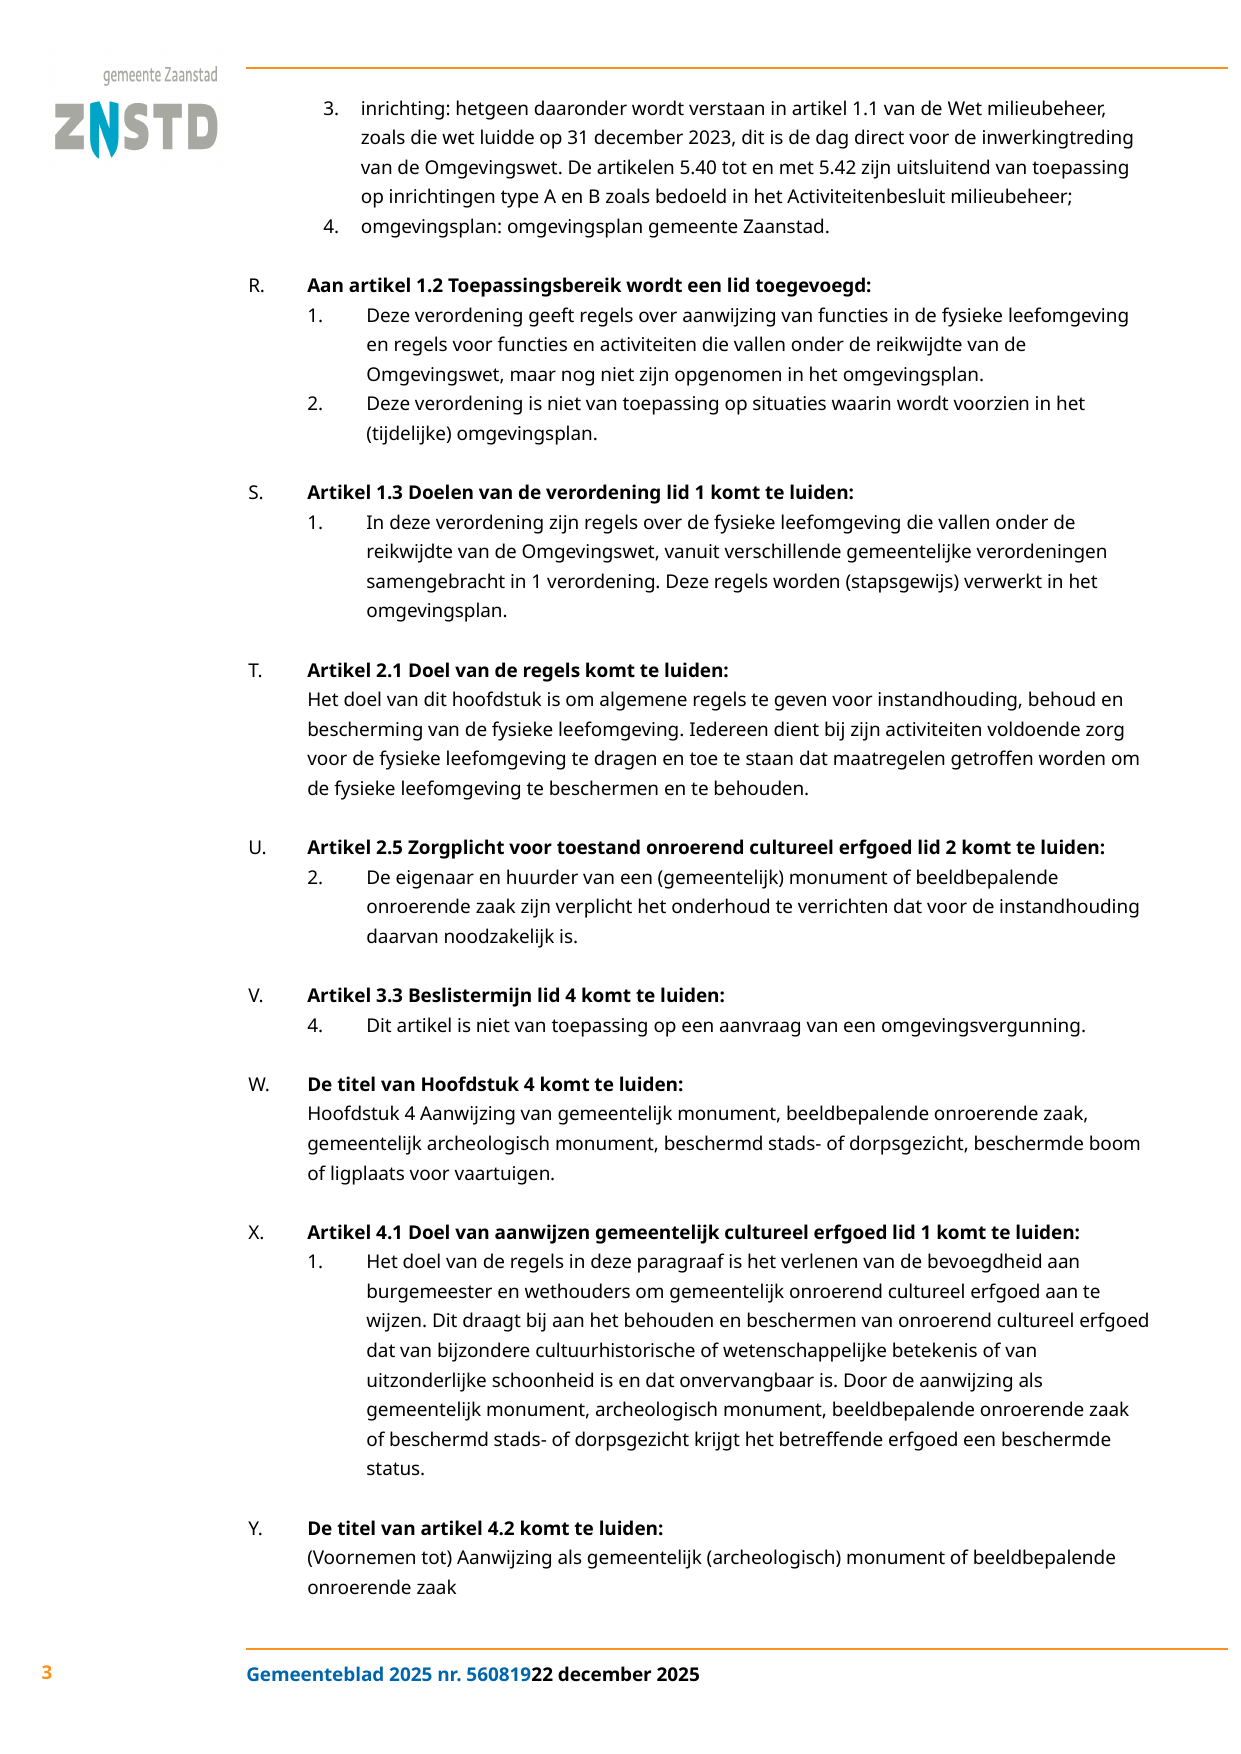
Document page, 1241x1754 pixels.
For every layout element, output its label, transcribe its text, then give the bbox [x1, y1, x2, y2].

list Artikel 1.3 Doelen van de verordening lid 1 komt te luiden: [248, 479, 1152, 505]
list Deze verordening is niet van toepassing op situaties waarin wordt voorzien in het (tijdelijke) omgevingsplan. [307, 391, 1152, 446]
list Artikel 2.1 Doel van de regels komt te luiden: [248, 657, 1152, 683]
list omgevingsplan: omgevingsplan gemeente Zaanstad. [323, 213, 1152, 239]
list Het doel van de regels in deze paragraaf is het verlenen van de bevoegdheid aan burgemeester en wethouders om gemeentelijk onroerend cultureel erfgoed aan te wijzen. Dit draagt bij aan het behouden en beschermen van onroerend cultureel erfgoed dat van bijzondere cultuurhistorische of wetenschappelijke betekenis of van uitzonderlijke schoonheid is en dat onvervangbaar is. Door de aanwijzing als gemeentelijk monument, archeologisch monument, beeldbepalende onroerende zaak of beschermd stads- of dorpsgezicht krijgt het betreffende erfgoed een beschermde status. [307, 1248, 1152, 1481]
list Hoofdstuk 4 Aanwijzing van gemeentelijk monument, beeldbepalende onroerende zaak, gemeentelijk archeologisch monument, beschermd stads- of dorpsgezicht, beschermde boom of ligplaats voor vaartuigen. [248, 1101, 1152, 1186]
list In deze verordening zijn regels over de fysieke leefomgeving die vallen onder de reikwijdte van de Omgevingswet, vanuit verschillende gemeentelijke verordeningen samengebracht in 1 verordening. Deze regels worden (stapsgewijs) verwerkt in het omgevingsplan. [307, 509, 1152, 623]
list Artikel 3.3 Beslistermijn lid 4 komt te luiden: [248, 982, 1152, 1008]
list De titel van artikel 4.2 komt te luiden: [248, 1515, 1152, 1541]
list Aan artikel 1.2 Toepassingsbereik wordt een lid toegevoegd: [248, 272, 1152, 298]
picture [41, 47, 231, 172]
list Artikel 4.1 Doel van aanwijzen gemeentelijk cultureel erfgoed lid 1 komt te luiden: [248, 1219, 1152, 1245]
list Deze verordening geeft regels over aanwijzing van functies in de fysieke leefomgeving en regels voor functies en activiteiten die vallen onder de reikwijdte van de Omgevingswet, maar nog niet zijn opgenomen in het omgevingsplan. [307, 302, 1152, 387]
list inrichting: hetgeen daaronder wordt verstaan in artikel 1.1 van de Wet milieubeheer, zoals die wet luidde op 31 december 2023, dit is de dag direct voor de inwerkingtreding van de Omgevingswet. De artikelen 5.40 tot en met 5.42 zijn uitsluitend van toepassing op inrichtingen type A en B zoals bedoeld in het Activiteitenbesluit milieubeheer; [323, 95, 1152, 209]
list Het doel van dit hoofdstuk is om algemene regels te geven voor instandhouding, behoud en bescherming van de fysieke leefomgeving. Iedereen dient bij zijn activiteiten voldoende zorg voor de fysieke leefomgeving te dragen en toe te staan dat maatregelen getroffen worden om de fysieke leefomgeving te beschermen en te behouden. [248, 686, 1152, 801]
list (Voornemen tot) Aanwijzing als gemeentelijk (archeologisch) monument of beeldbepalende onroerende zaak [248, 1544, 1152, 1600]
list Artikel 2.5 Zorgplicht voor toestand onroerend cultureel erfgoed lid 2 komt te luiden: [248, 834, 1152, 860]
list Dit artikel is niet van toepassing op een aanvraag van een omgevingsvergunning. [307, 1012, 1152, 1038]
list De titel van Hoofdstuk 4 komt te luiden: [248, 1071, 1152, 1097]
list De eigenaar en huurder van een (gemeentelijk) monument of beeldbepalende onroerende zaak zijn verplicht het onderhoud te verrichten dat voor de instandhouding daarvan noodzakelijk is. [307, 864, 1152, 949]
